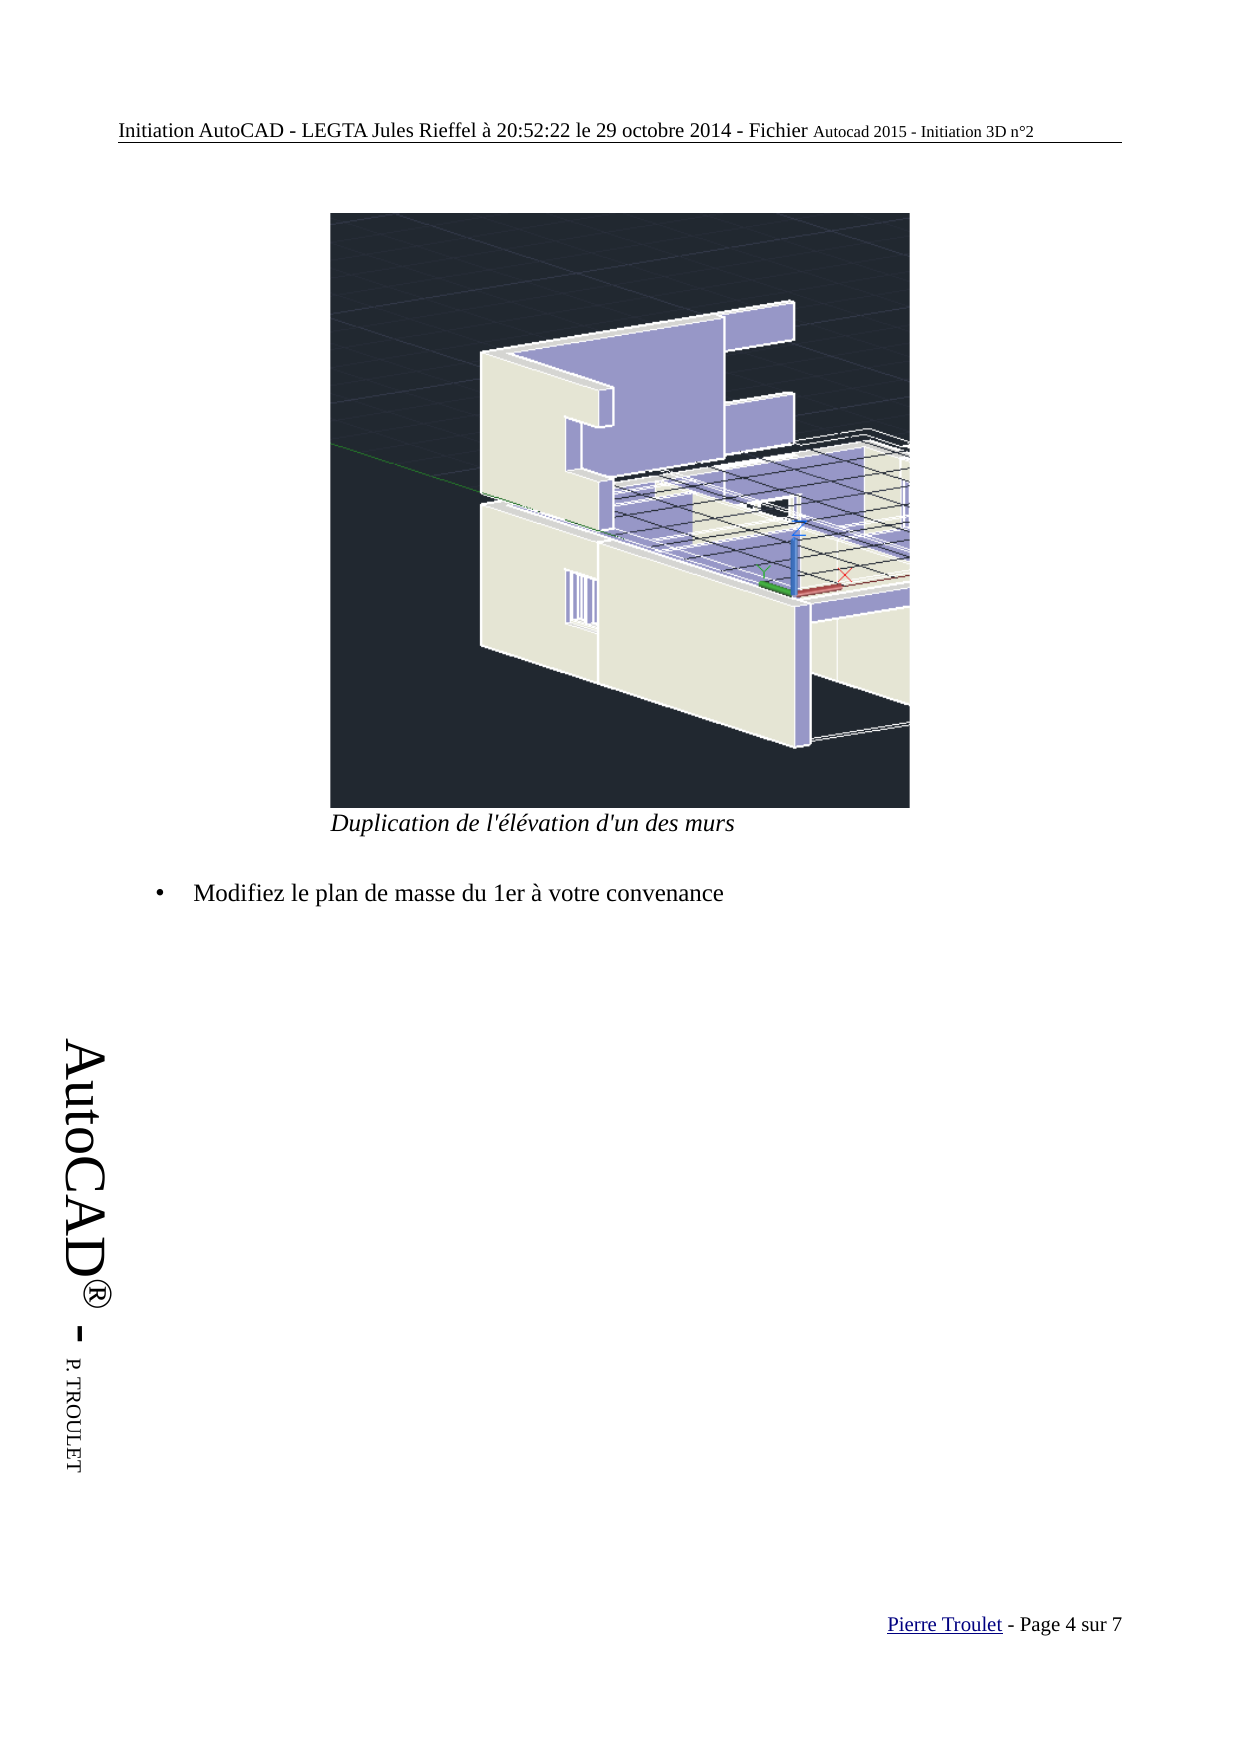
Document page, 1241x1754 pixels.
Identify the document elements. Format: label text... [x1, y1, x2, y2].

picture [330, 213, 910, 808]
list Modifiez le plan de masse du 1er à votre convenance [156, 878, 1122, 906]
text Duplication de l'élévation d'un des murs [330, 808, 910, 836]
